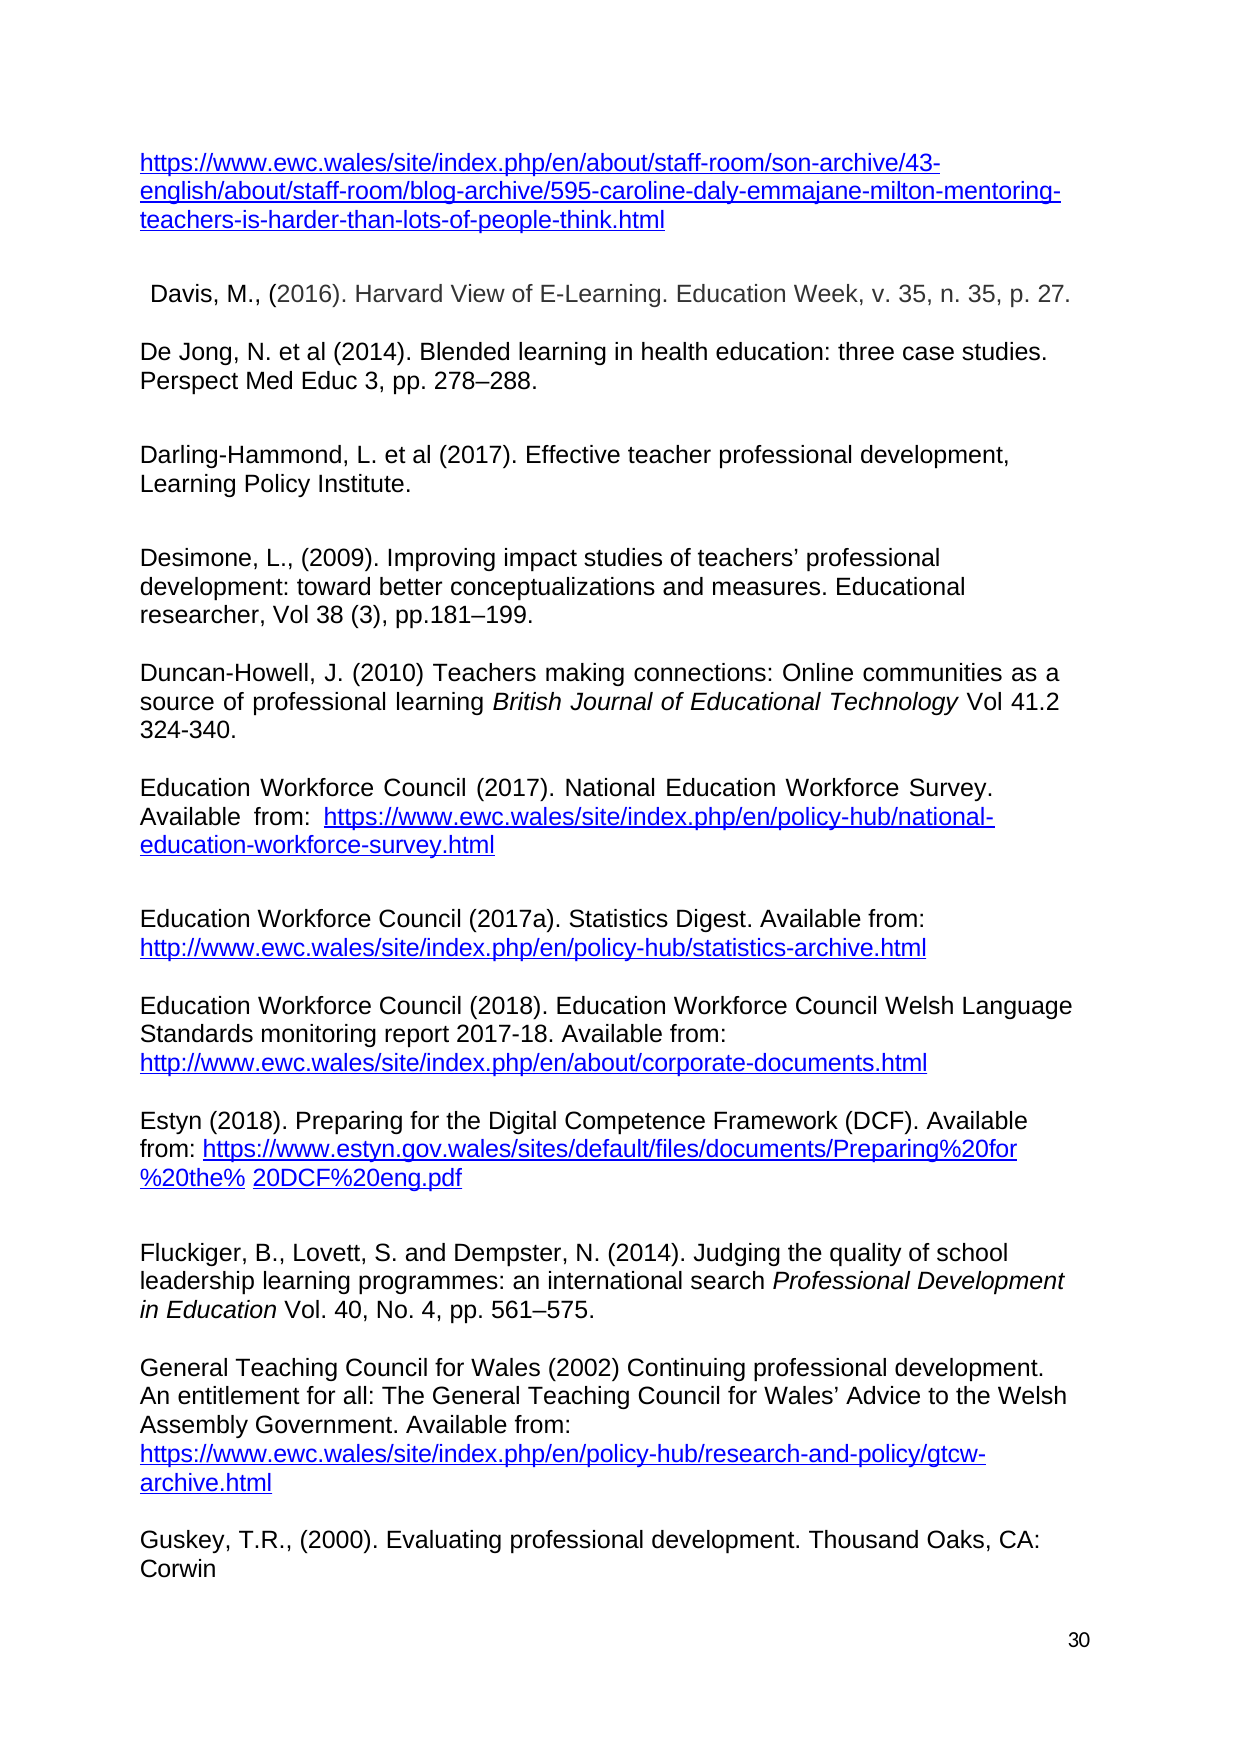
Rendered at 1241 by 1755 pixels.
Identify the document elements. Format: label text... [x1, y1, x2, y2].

text Education Workforce Council (2017a). Statistics Digest. Available from: http://www.ewc.wales/site/index.php/en/policy-hub/statistics-archive.html [139, 904, 953, 962]
text Desimone, L., (2009). Improving impact studies of teachers’ professional development: toward better conceptualizations and measures. Educational researcher, Vol 38 (3), pp.181–199. [139, 543, 1032, 629]
text General Teaching Council for Wales (2002) Continuing professional development. An entitlement for all: The General Teaching Council for Wales’ Advice to the Welsh Assembly Government. Available from: https://www.ewc.wales/site/index.php/en/policy-hub/research-and-policy/gtcw- archive.html [139, 1352, 1077, 1496]
text Education Workforce Council (2017). National Education Workforce Survey. Available from: https://www.ewc.wales/site/index.php/en/policy-hub/national- education-workforce-survey.html [139, 773, 994, 859]
text Fluckiger, B., Lovett, S. and Dempster, N. (2014). Judging the quality of school leadership learning programmes: an international search Professional Development in Education Vol. 40, No. 4, pp. 561–575. [139, 1237, 1088, 1324]
text Estyn (2018). Preparing for the Digital Competence Framework (DCF). Available from: https://www.estyn.gov.wales/sites/default/files/documents/Preparing%20for%20the% 20DCF%20eng.pdf [139, 1106, 1078, 1192]
text Education Workforce Council (2018). Education Workforce Council Welsh Language Standards monitoring report 2017-18. Available from: http://www.ewc.wales/site/index.php/en/about/corporate-documents.html [139, 991, 1082, 1077]
text Duncan-Howell, J. (2010) Teachers making connections: Online communities as a source of professional learning British Journal of Educational Technology Vol 41.2 324-340. [139, 658, 1059, 744]
text De Jong, N. et al (2014). Blended learning in health education: three case studies. Perspect Med Educ 3, pp. 278–288. [139, 337, 1071, 394]
text https://www.ewc.wales/site/index.php/en/about/staff-room/son-archive/43- english/about/staff-room/blog-archive/595-caroline-daly-emmajane-milton-mentoring- teachers-is-harder-than-lots-of-people-think.html [139, 148, 1089, 234]
text Davis, M., (2016). Harvard View of E-Learning. Education Week, v. 35, n. 35, p. 27. [150, 279, 1193, 308]
text Darling-Hammond, L. et al (2017). Effective teacher professional development, Learning Policy Institute. [139, 440, 1032, 497]
text Guskey, T.R., (2000). Evaluating professional development. Thousand Oaks, CA: Corwin [139, 1525, 1071, 1582]
